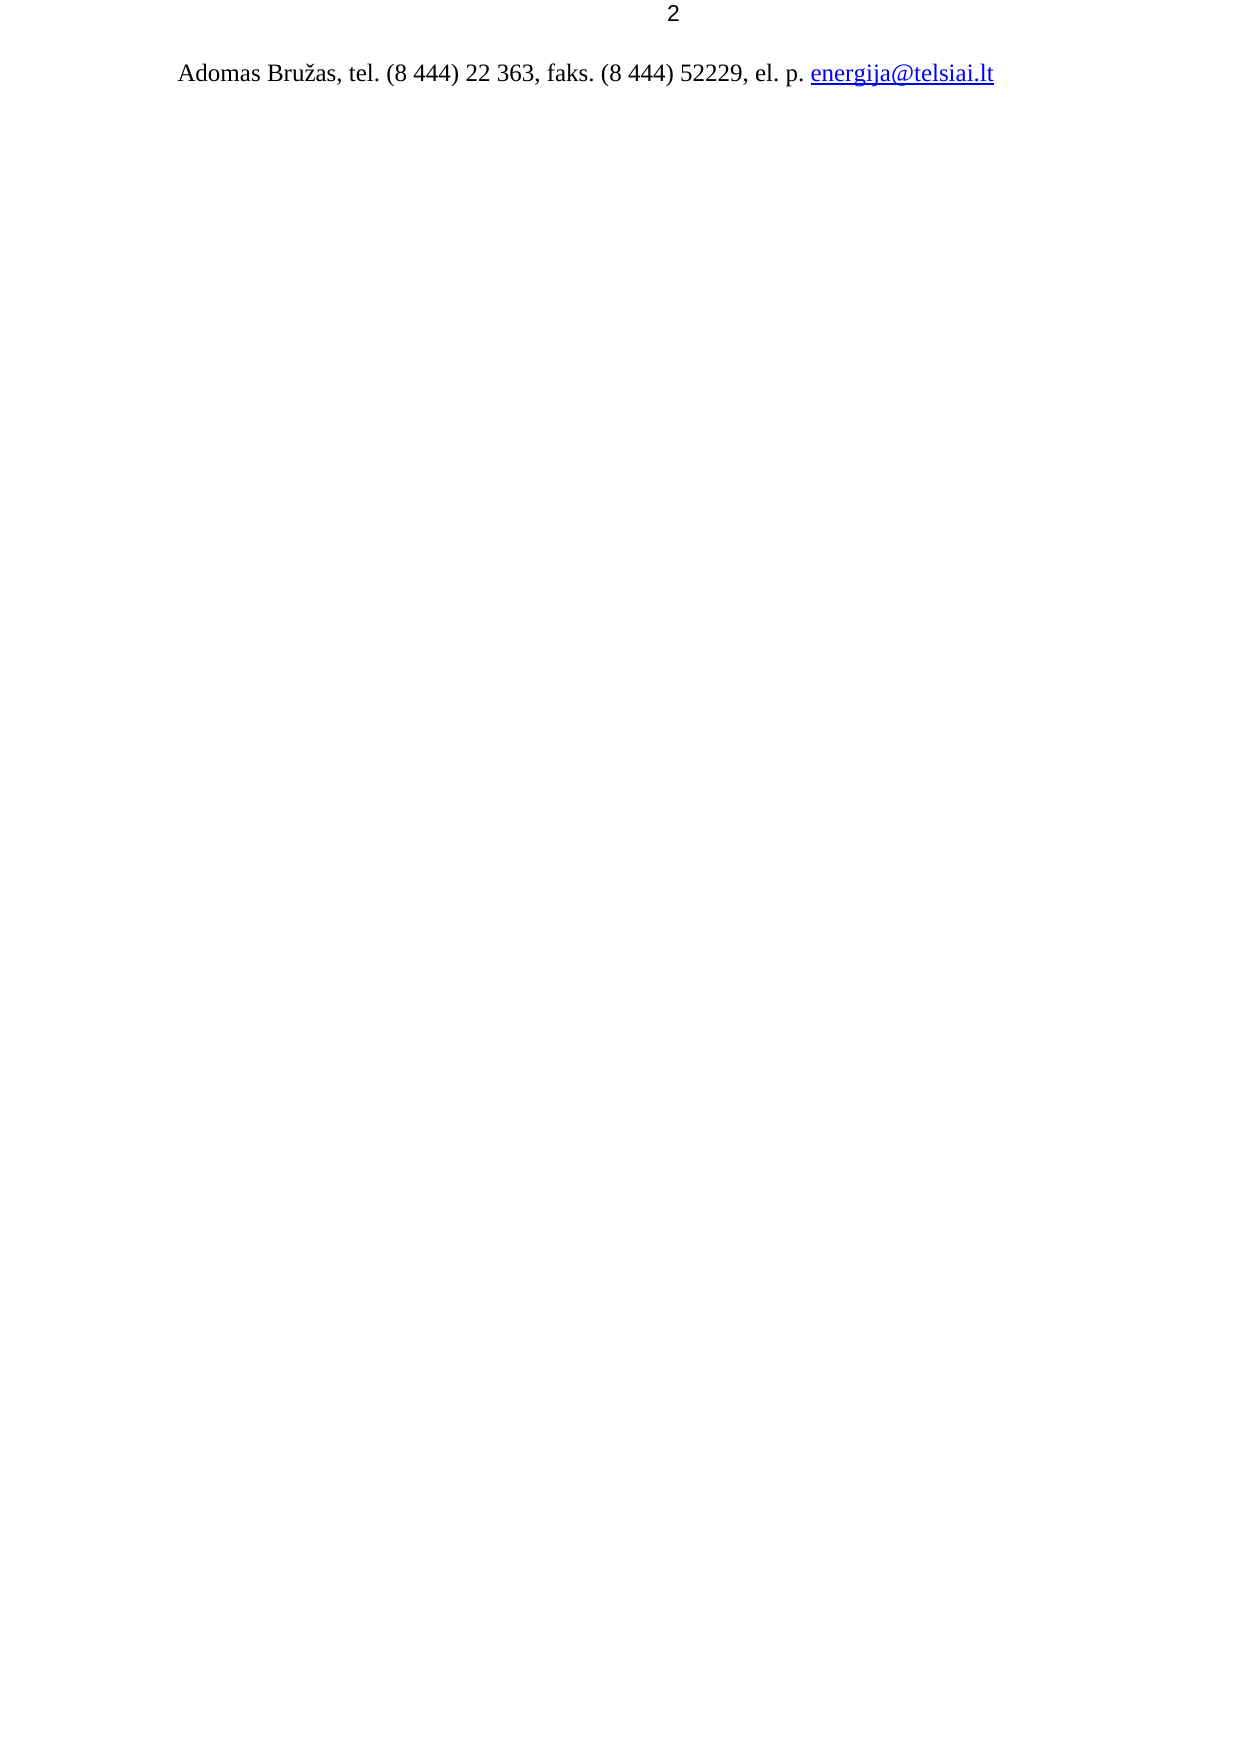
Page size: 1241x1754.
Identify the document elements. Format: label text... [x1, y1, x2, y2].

text Adomas Bružas, tel. (8 444) 22 363, faks. (8 444) 52229, el. p. energija@telsiai.lt [177, 58, 1169, 87]
